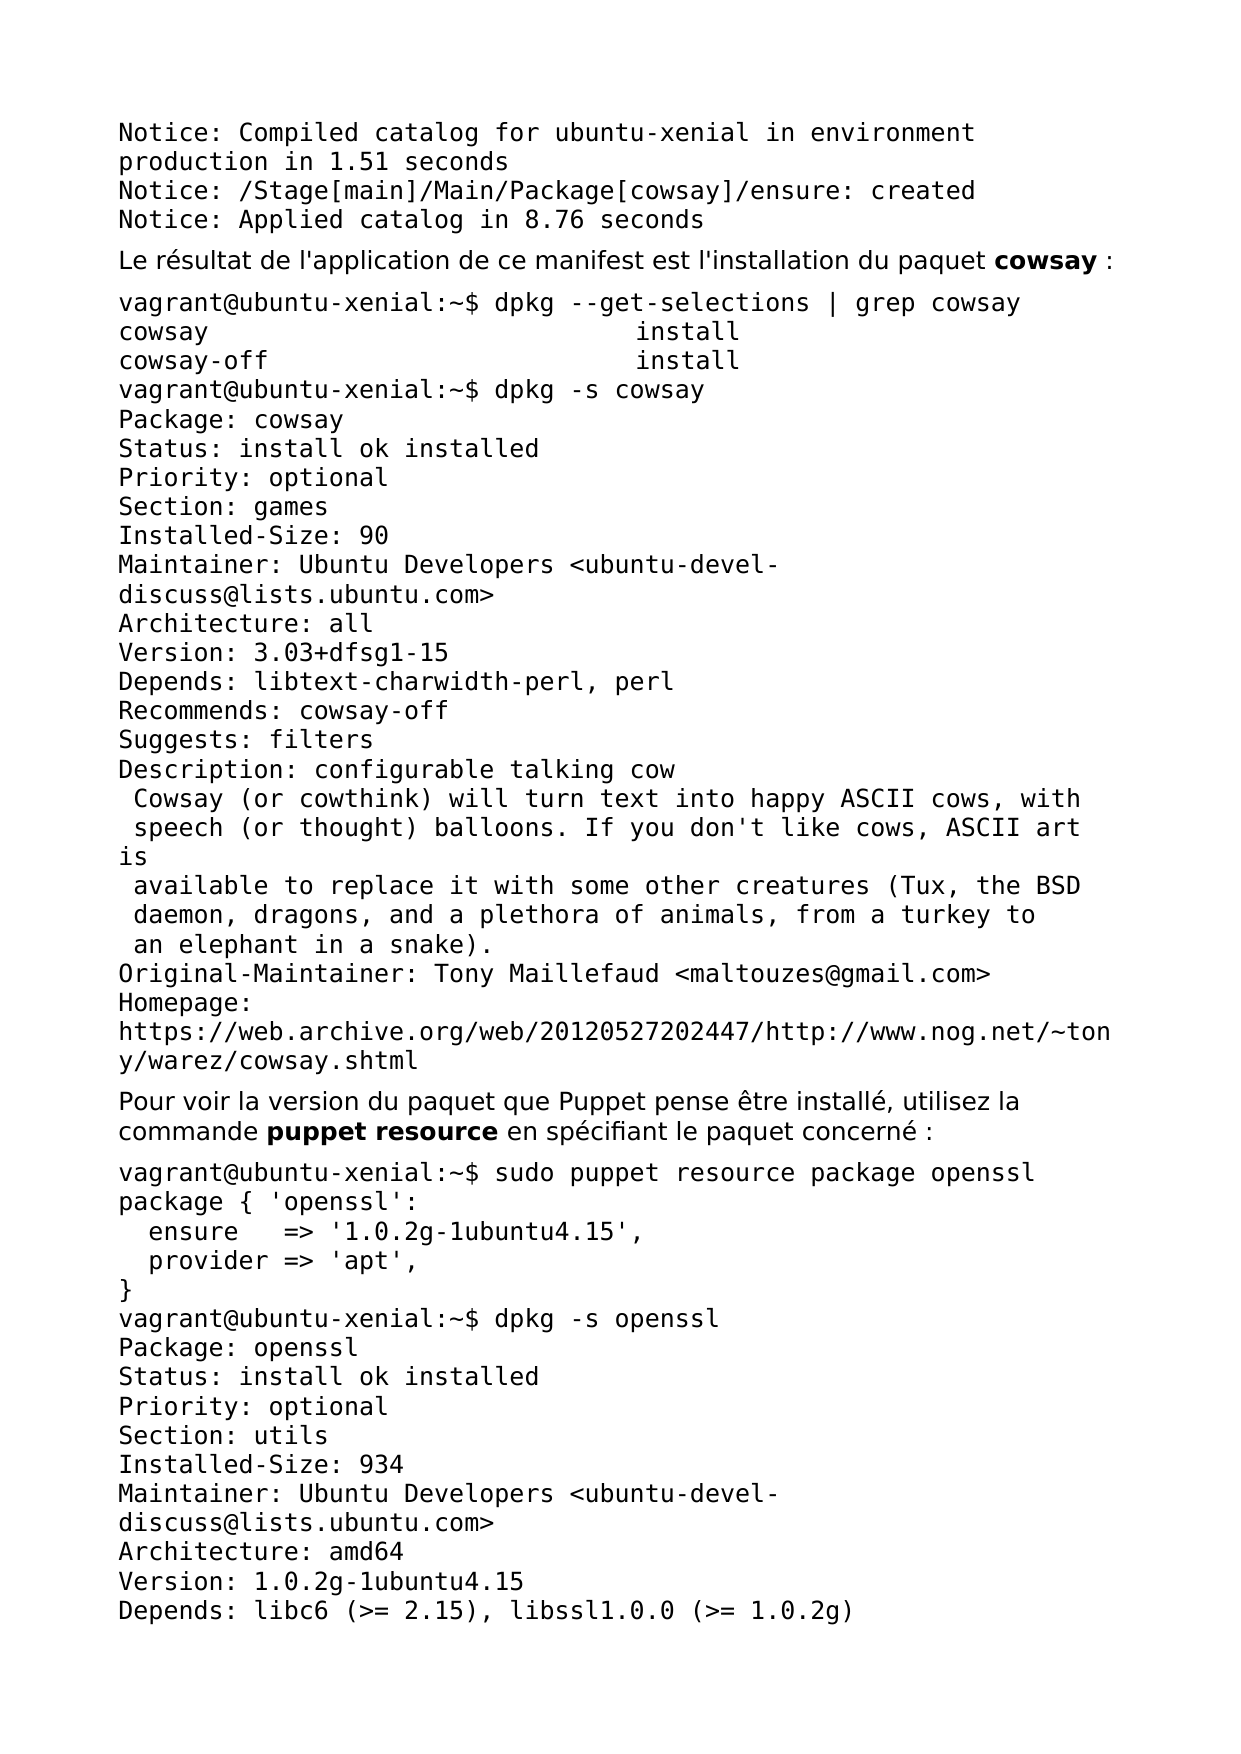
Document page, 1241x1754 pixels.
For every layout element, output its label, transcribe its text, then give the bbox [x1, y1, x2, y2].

text vagrant@ubuntu-xenial:~$ dpkg --get-selections | grep cowsay cowsay install cowsay-off install vagrant@ubuntu-xenial:~$ dpkg -s cowsay Package: cowsay Status: install ok installed Priority: optional Section: games Installed-Size: 90 Maintainer: Ubuntu Developers <ubuntu-devel-discuss@lists.ubuntu.com> Architecture: all Version: 3.03+dfsg1-15 Depends: libtext-charwidth-perl, perl Recommends: cowsay-off Suggests: filters Description: configurable talking cow Cowsay (or cowthink) will turn text into happy ASCII cows, with speech (or thought) balloons. If you don't like cows, ASCII art is available to replace it with some other creatures (Tux, the BSD daemon, dragons, and a plethora of animals, from a turkey to an elephant in a snake). Original-Maintainer: Tony Maillefaud <maltouzes@gmail.com> Homepage: https://web.archive.org/web/20120527202447/http://www.nog.net/~tony/warez/cowsay.shtml [118, 288, 1122, 1076]
text Pour voir la version du paquet que Puppet pense être installé, utilisez la commande puppet resource en spécifiant le paquet concerné : [118, 1087, 1122, 1146]
text Notice: Compiled catalog for ubuntu-xenial in environment production in 1.51 seconds Notice: /Stage[main]/Main/Package[cowsay]/ensure: created Notice: Applied catalog in 8.76 seconds [118, 118, 1122, 235]
text Le résultat de l'application de ce manifest est l'installation du paquet cowsay : [118, 247, 1122, 276]
text vagrant@ubuntu-xenial:~$ sudo puppet resource package openssl package { 'openssl': ensure => '1.0.2g-1ubuntu4.15', provider => 'apt', } vagrant@ubuntu-xenial:~$ dpkg -s openssl Package: openssl Status: install ok installed Priority: optional Section: utils Installed-Size: 934 Maintainer: Ubuntu Developers <ubuntu-devel-discuss@lists.ubuntu.com> Architecture: amd64 Version: 1.0.2g-1ubuntu4.15 Depends: libc6 (>= 2.15), libssl1.0.0 (>= 1.0.2g) [118, 1158, 1122, 1625]
